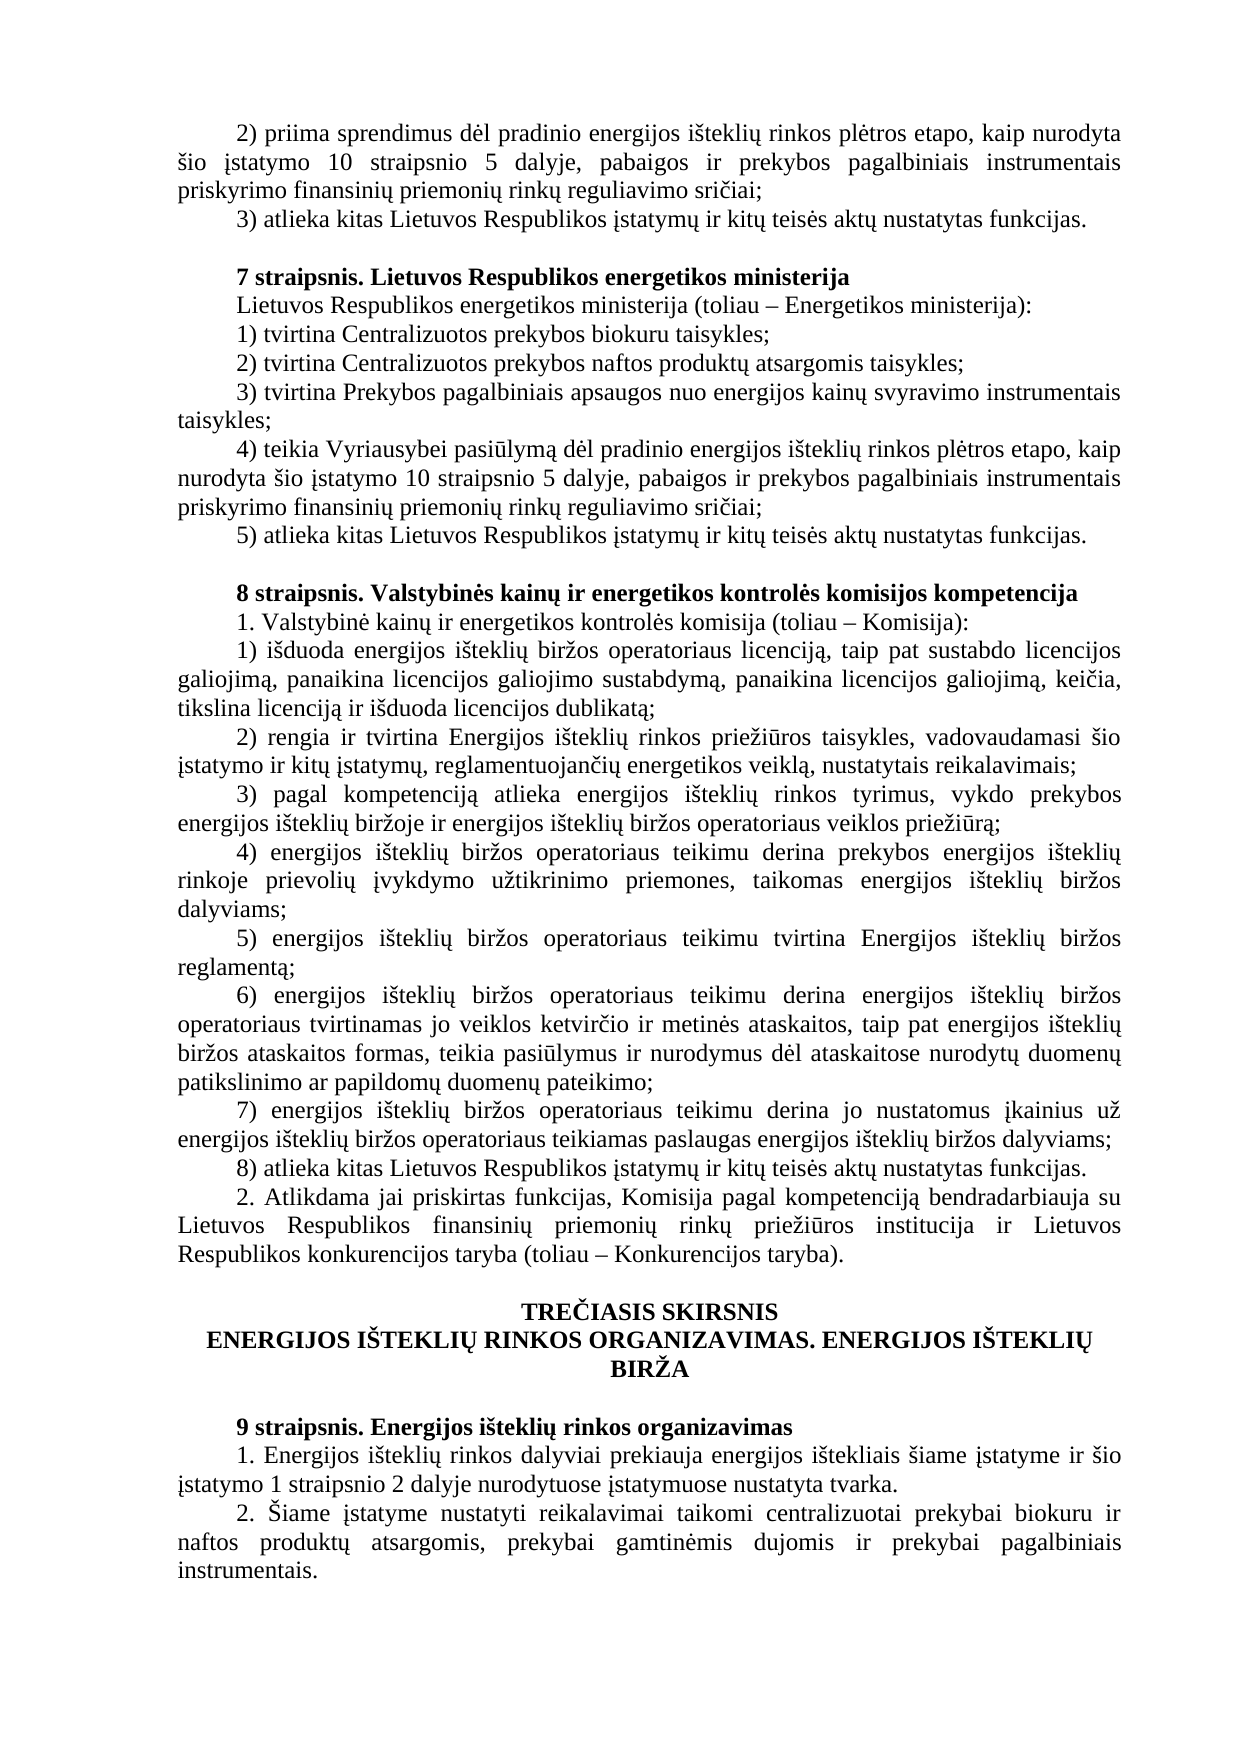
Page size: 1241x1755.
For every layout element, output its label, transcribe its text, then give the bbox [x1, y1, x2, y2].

text 3) pagal kompetenciją atlieka energijos išteklių rinkos tyrimus, vykdo prekybos energijos išteklių biržoje ir energijos išteklių biržos operatoriaus veiklos priežiūrą; [177, 779, 1122, 837]
text 4) energijos išteklių biržos operatoriaus teikimu derina prekybos energijos išteklių rinkoje prievolių įvykdymo užtikrinimo priemones, taikomas energijos išteklių biržos dalyviams; [177, 837, 1122, 923]
text 5) atlieka kitas Lietuvos Respublikos įstatymų ir kitų teisės aktų nustatytas funkcijas. [177, 521, 1122, 549]
text 8 straipsnis. Valstybinės kainų ir energetikos kontrolės komisijos kompetencija [177, 578, 1122, 607]
text 2) rengia ir tvirtina Energijos išteklių rinkos priežiūros taisykles, vadovaudamasi šio įstatymo ir kitų įstatymų, reglamentuojančių energetikos veiklą, nustatytais reikalavimais; [177, 722, 1122, 779]
text TREČIASIS SKIRSNIS [177, 1297, 1122, 1326]
text 5) energijos išteklių biržos operatoriaus teikimu tvirtina Energijos išteklių biržos reglamentą; [177, 923, 1122, 981]
text 1. Energijos išteklių rinkos dalyviai prekiauja energijos ištekliais šiame įstatyme ir šio įstatymo 1 straipsnio 2 dalyje nurodytuose įstatymuose nustatyta tvarka. [177, 1441, 1122, 1498]
text 7) energijos išteklių biržos operatoriaus teikimu derina jo nustatomus įkainius už energijos išteklių biržos operatoriaus teikiamas paslaugas energijos išteklių biržos dalyviams; [177, 1096, 1122, 1153]
text 3) atlieka kitas Lietuvos Respublikos įstatymų ir kitų teisės aktų nustatytas funkcijas. [177, 204, 1122, 233]
text 1. Valstybinė kainų ir energetikos kontrolės komisija (toliau – Komisija): [177, 607, 1122, 636]
text ENERGIJOS IŠTEKLIŲ RINKOS ORGANIZAVIMAS. ENERGIJOS IŠTEKLIŲ BIRŽA [177, 1326, 1122, 1383]
text 2) tvirtina Centralizuotos prekybos naftos produktų atsargomis taisykles; [177, 348, 1122, 377]
text 3) tvirtina Prekybos pagalbiniais apsaugos nuo energijos kainų svyravimo instrumentais taisykles; [177, 377, 1122, 434]
text 2. Šiame įstatyme nustatyti reikalavimai taikomi centralizuotai prekybai biokuru ir naftos produktų atsargomis, prekybai gamtinėmis dujomis ir prekybai pagalbiniais instrumentais. [177, 1498, 1122, 1584]
text 4) teikia Vyriausybei pasiūlymą dėl pradinio energijos išteklių rinkos plėtros etapo, kaip nurodyta šio įstatymo 10 straipsnio 5 dalyje, pabaigos ir prekybos pagalbiniais instrumentais priskyrimo finansinių priemonių rinkų reguliavimo sričiai; [177, 434, 1122, 521]
text 8) atlieka kitas Lietuvos Respublikos įstatymų ir kitų teisės aktų nustatytas funkcijas. [177, 1153, 1122, 1182]
text 1) tvirtina Centralizuotos prekybos biokuru taisykles; [177, 319, 1122, 348]
text Lietuvos Respublikos energetikos ministerija (toliau – Energetikos ministerija): [177, 291, 1122, 319]
text 9 straipsnis. Energijos išteklių rinkos organizavimas [177, 1412, 1122, 1441]
text 6) energijos išteklių biržos operatoriaus teikimu derina energijos išteklių biržos operatoriaus tvirtinamas jo veiklos ketvirčio ir metinės ataskaitos, taip pat energijos išteklių biržos ataskaitos formas, teikia pasiūlymus ir nurodymus dėl ataskaitose nurodytų duomenų patikslinimo ar papildomų duomenų pateikimo; [177, 981, 1122, 1096]
text 2) priima sprendimus dėl pradinio energijos išteklių rinkos plėtros etapo, kaip nurodyta šio įstatymo 10 straipsnio 5 dalyje, pabaigos ir prekybos pagalbiniais instrumentais priskyrimo finansinių priemonių rinkų reguliavimo sričiai; [177, 118, 1122, 204]
text 1) išduoda energijos išteklių biržos operatoriaus licenciją, taip pat sustabdo licencijos galiojimą, panaikina licencijos galiojimo sustabdymą, panaikina licencijos galiojimą, keičia, tikslina licenciją ir išduoda licencijos dublikatą; [177, 636, 1122, 722]
text 2. Atlikdama jai priskirtas funkcijas, Komisija pagal kompetenciją bendradarbiauja su Lietuvos Respublikos finansinių priemonių rinkų priežiūros institucija ir Lietuvos Respublikos konkurencijos taryba (toliau – Konkurencijos taryba). [177, 1182, 1122, 1268]
text 7 straipsnis. Lietuvos Respublikos energetikos ministerija [177, 262, 1122, 291]
